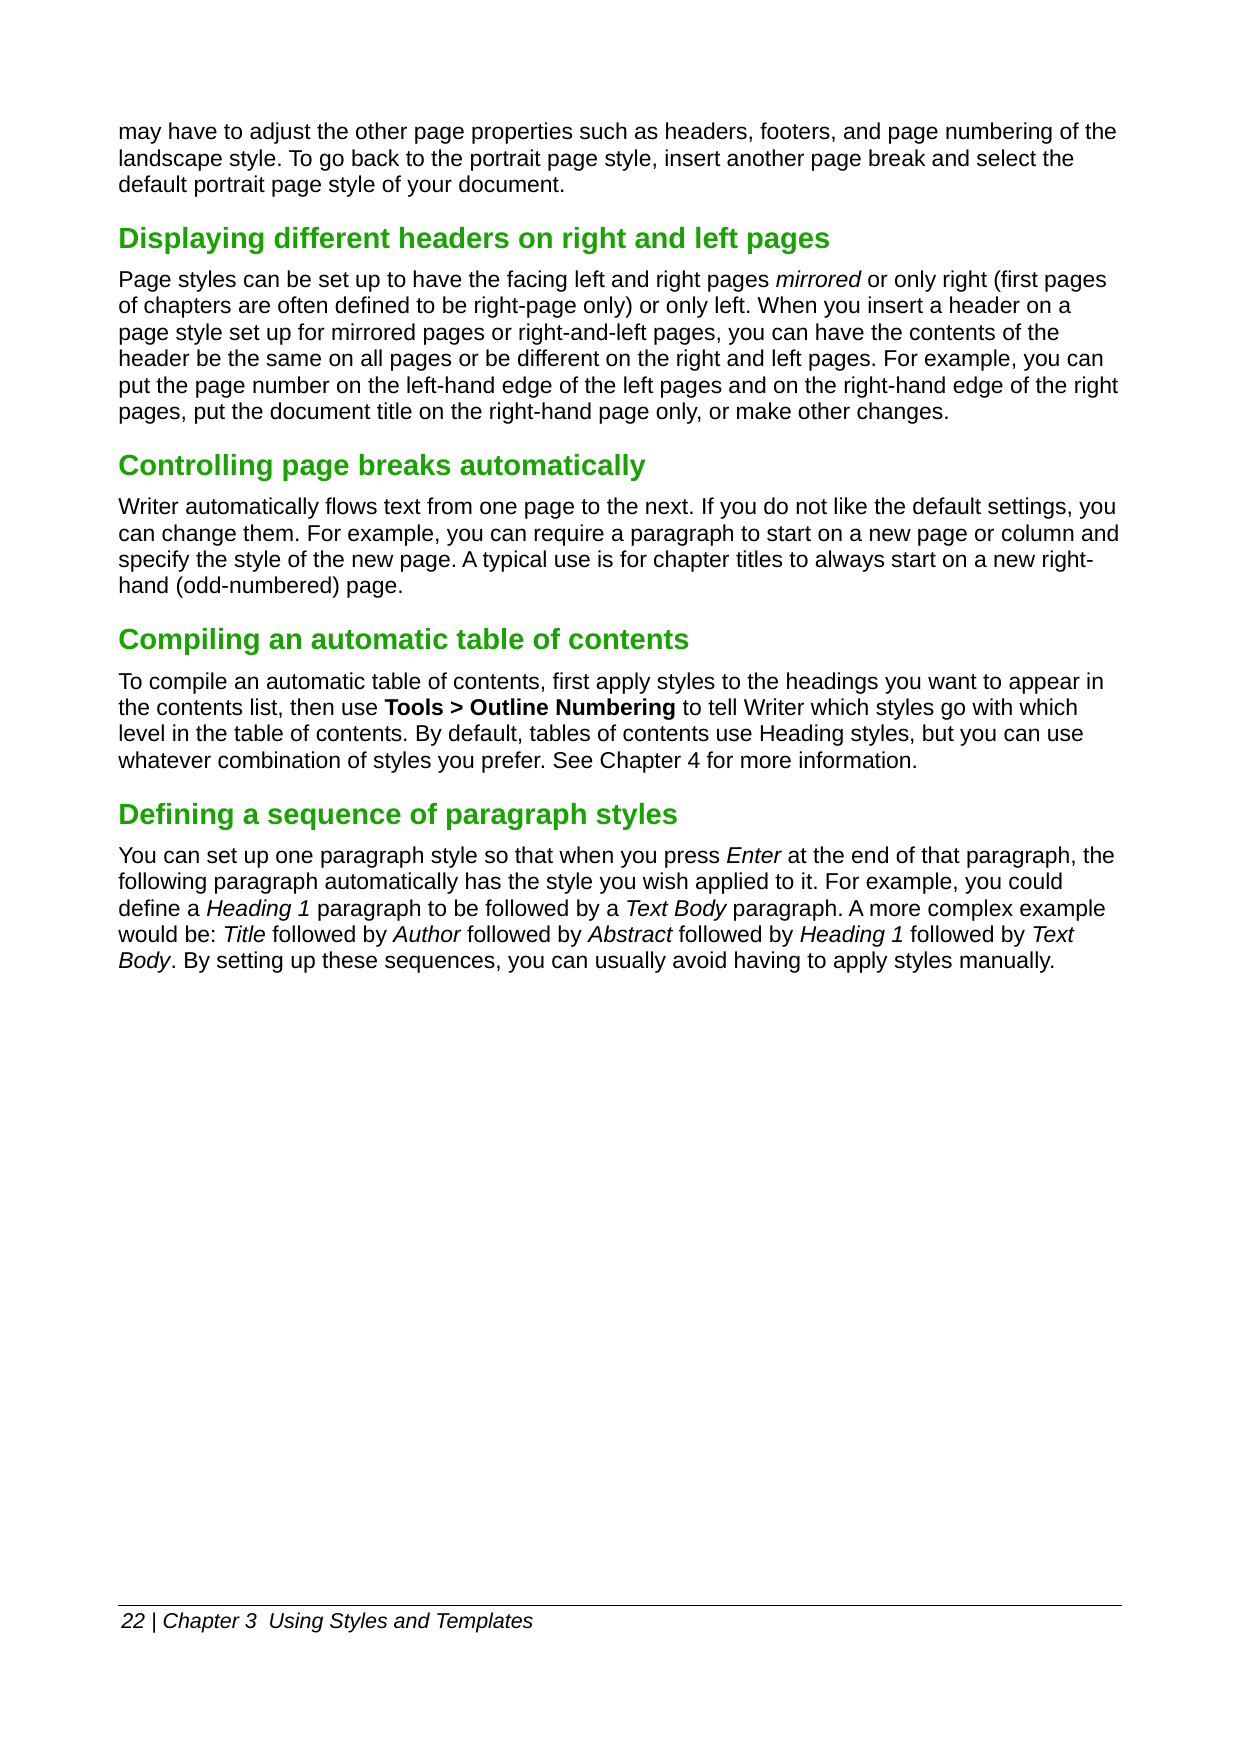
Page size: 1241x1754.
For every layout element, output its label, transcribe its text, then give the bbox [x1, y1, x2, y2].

text Page styles can be set up to have the facing left and right pages mirrored or only right (first pages of chapters are often defined to be right-page only) or only left. When you insert a header on a page style set up for mirrored pages or right-and-left pages, you can have the contents of the header be the same on all pages or be different on the right and left pages. For example, you can put the page number on the left-hand edge of the left pages and on the right-hand edge of the right pages, put the document title on the right-hand page only, or make other changes. [118, 266, 1122, 424]
subtitle Displaying different headers on right and left pages [118, 221, 1122, 254]
subtitle Controlling page breaks automatically [118, 448, 1122, 481]
text You can set up one paragraph style so that when you press Enter at the end of that paragraph, the following paragraph automatically has the style you wish applied to it. For example, you could define a Heading 1 paragraph to be followed by a Text Body paragraph. A more complex example would be: Title followed by Author followed by Abstract followed by Heading 1 followed by Text Body. By setting up these sequences, you can usually avoid having to apply styles manually. [118, 842, 1122, 974]
subtitle Compiling an automatic table of contents [118, 622, 1122, 656]
subtitle Defining a sequence of paragraph styles [118, 797, 1122, 830]
text may have to adjust the other page properties such as headers, footers, and page numbering of the landscape style. To go back to the portrait page style, insert another page break and select the default portrait page style of your document. [118, 118, 1122, 197]
text To compile an automatic table of contents, first apply styles to the headings you want to appear in the contents list, then use Tools > Outline Numbering to tell Writer which styles go with which level in the table of contents. By default, tables of contents use Heading styles, but you can use whatever combination of styles you prefer. See Chapter 4 for more information. [118, 668, 1122, 773]
text Writer automatically flows text from one page to the next. If you do not like the default settings, you can change them. For example, you can require a paragraph to start on a new page or column and specify the style of the new page. A typical use is for chapter titles to always start on a new right-hand (odd-numbered) page. [118, 493, 1122, 599]
